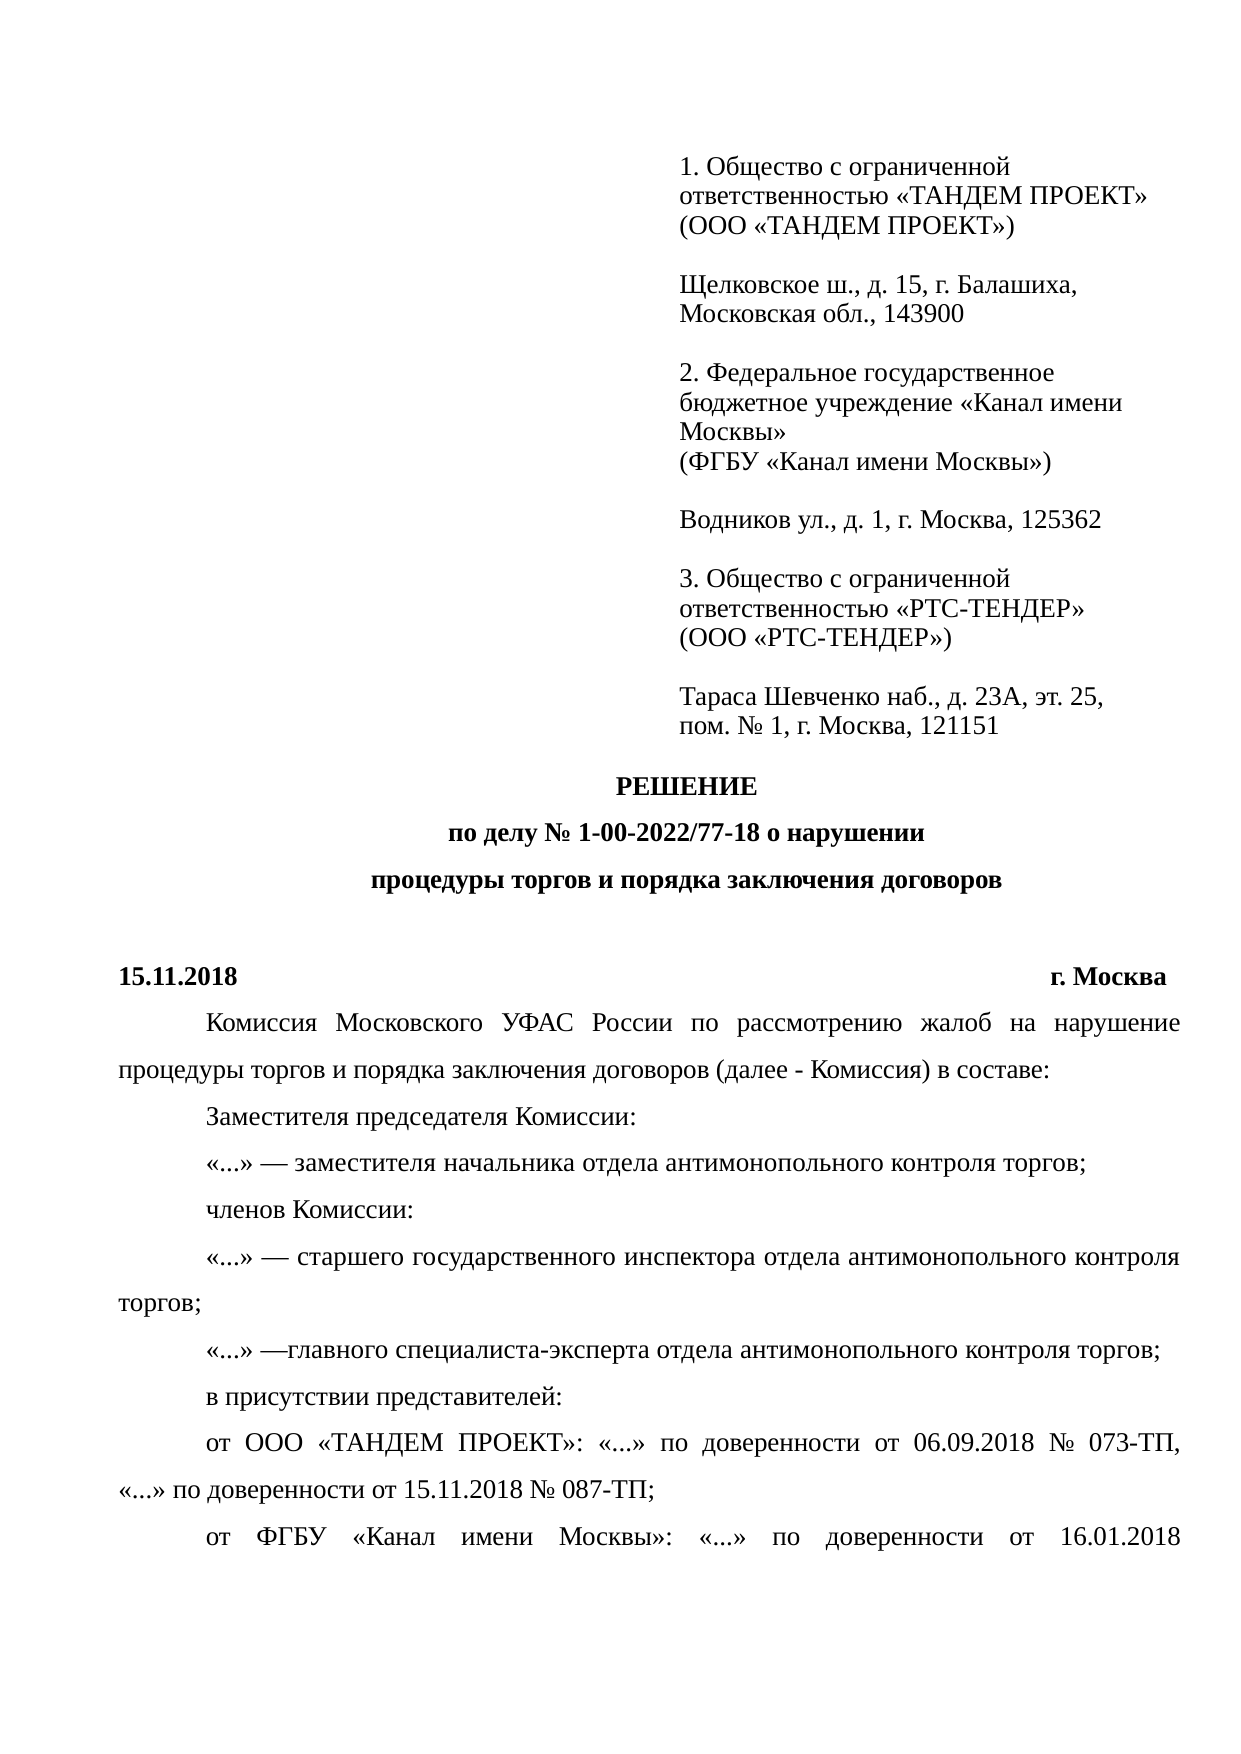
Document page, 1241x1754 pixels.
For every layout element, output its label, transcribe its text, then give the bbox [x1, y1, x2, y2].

text от ООО «ТАНДЕМ ПРОЕКТ»: «...» по доверенности от 06.09.2018 № 073-ТП, «...» по доверенности от 15.11.2018 № 087-ТП; [118, 1427, 1181, 1504]
text РЕШЕНИЕ [118, 769, 1181, 801]
text 1. Общество с ограниченной ответственностью «ТАНДЕМ ПРОЕКТ» [679, 152, 1181, 211]
text 3. Общество с ограниченной ответственностью «РТС-ТЕНДЕР» [679, 564, 1181, 623]
text Тараса Шевченко наб., д. 23А, эт. 25, пом. № 1, г. Москва, 121151 [679, 681, 1181, 740]
text 2. Федеральное государственное бюджетное учреждение «Канал имени Москвы» [679, 358, 1181, 446]
text процедуры торгов и порядка заключения договоров [118, 863, 1181, 894]
text по делу № 1-00-2022/77-18 о нарушении [118, 816, 1181, 847]
text Комиссия Московского УФАС России по рассмотрению жалоб на нарушение процедуры торгов и порядка заключения договоров (далее - Комиссия) в составе: [118, 1007, 1181, 1084]
text (ООО «РТС-ТЕНДЕР») [679, 623, 1181, 653]
text (ФГБУ «Канал имени Москвы») [679, 446, 1181, 476]
text «...» —главного специалиста-эксперта отдела антимонопольного контроля торгов; [118, 1333, 1181, 1364]
text (ООО «ТАНДЕМ ПРОЕКТ») [679, 211, 1181, 240]
text Щелковское ш., д. 15, г. Балашиха, Московская обл., 143900 [679, 269, 1181, 328]
text «...» — заместителя начальника отдела антимонопольного контроля торгов; [118, 1147, 1181, 1178]
text Водников ул., д. 1, г. Москва, 125362 [679, 505, 1181, 535]
text членов Комиссии: [118, 1193, 1181, 1224]
text «...» — старшего государственного инспектора отдела антимонопольного контроля торгов; [118, 1240, 1181, 1318]
text Заместителя председателя Комиссии: [118, 1100, 1181, 1131]
text в присутствии представителей: [118, 1380, 1181, 1411]
text 15.11.2018 г. Москва [118, 960, 1181, 991]
text от ФГБУ «Канал имени Москвы»: «...» по доверенности от 16.01.2018 [118, 1520, 1181, 1551]
